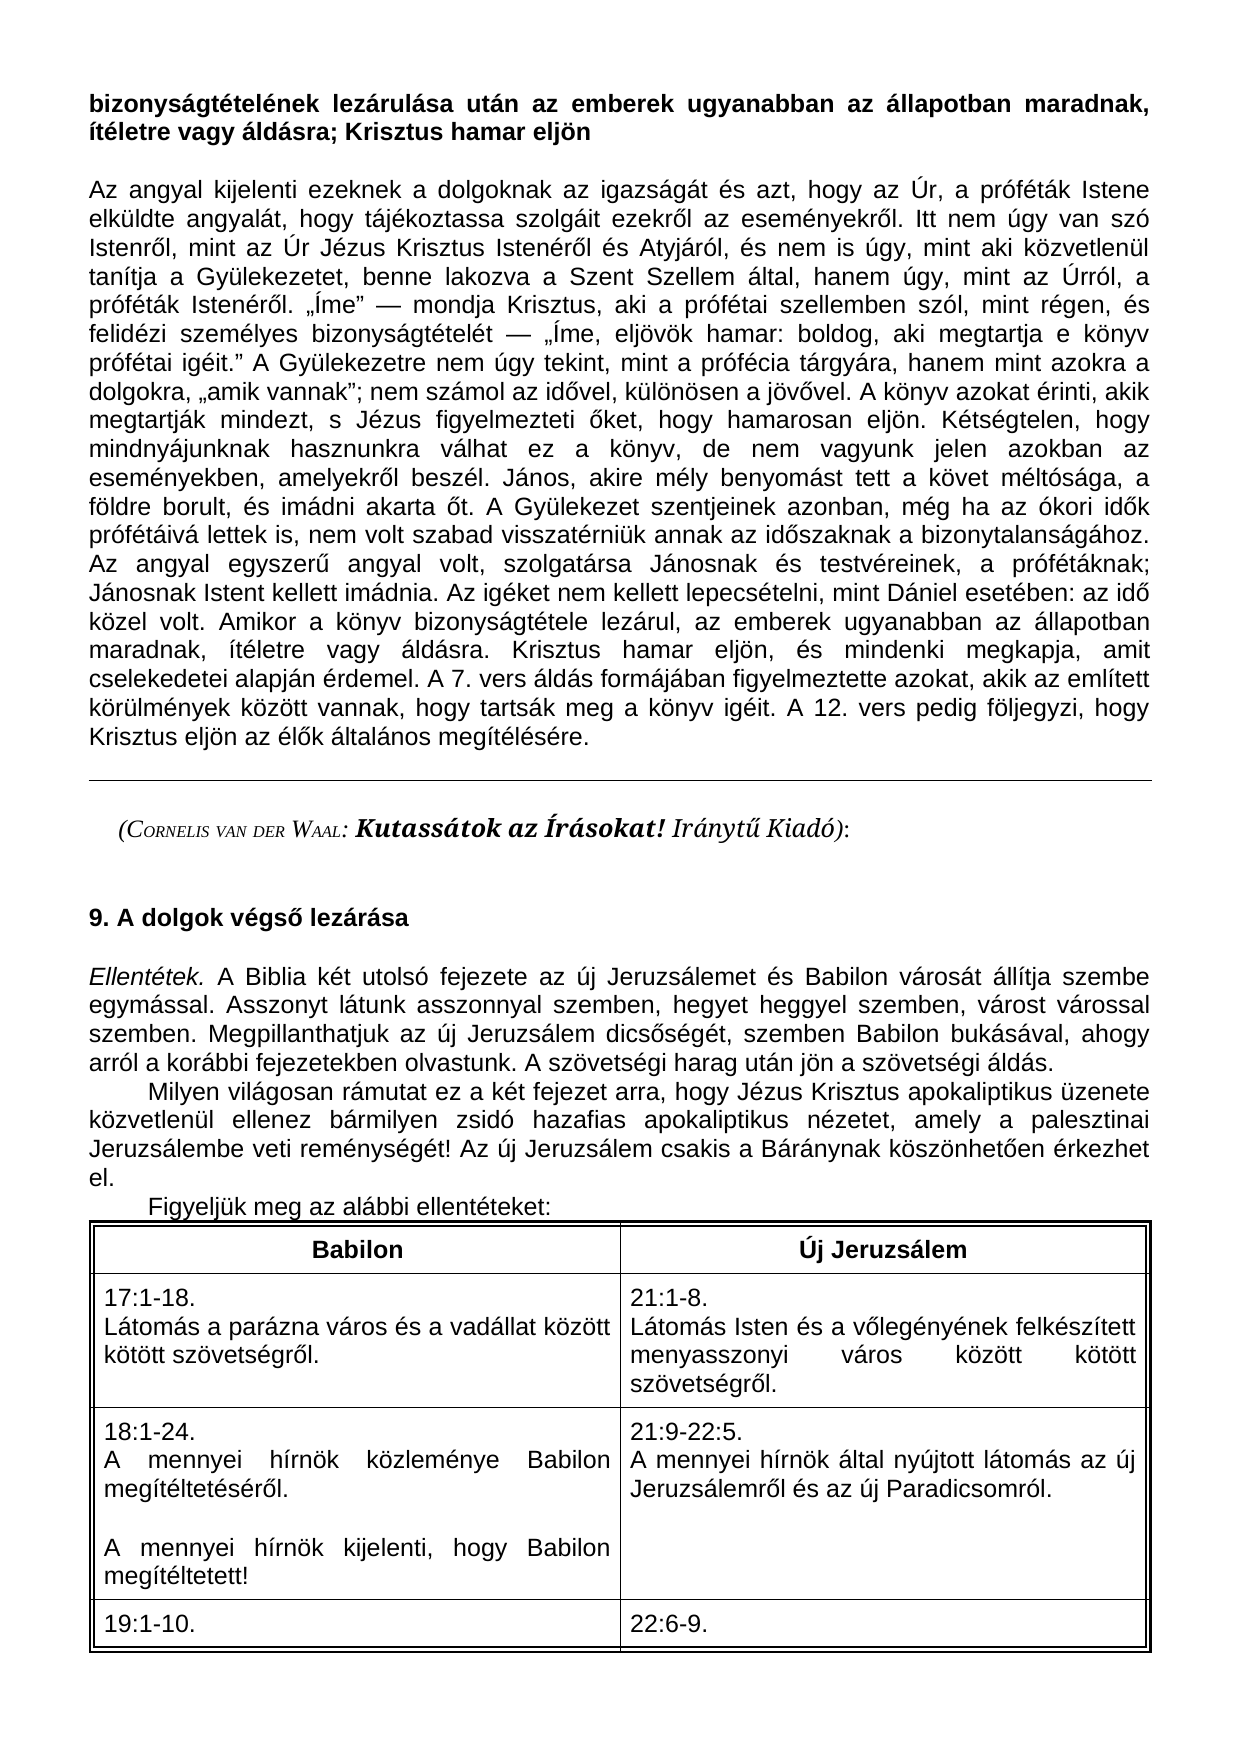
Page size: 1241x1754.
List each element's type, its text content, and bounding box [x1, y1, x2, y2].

text Az angyal kijelenti ezeknek a dolgoknak az igazságát és azt, hogy az Úr, a próféták Istene elküldte angyalát, hogy tájékoztassa szolgáit ezekről az eseményekről. Itt nem úgy van szó Istenről, mint az Úr Jézus Krisztus Istenéről és Atyjáról, és nem is úgy, mint aki közvetlenül tanítja a Gyülekezetet, benne lakozva a Szent Szellem által, hanem úgy, mint az Úrról, a próféták Istenéről. „Íme” — mondja Krisztus, aki a prófétai szellemben szól, mint régen, és felidézi személyes bizonyságtételét — „Íme, eljövök hamar: boldog, aki megtartja e könyv prófétai igéit.” A Gyülekezetre nem úgy tekint, mint a prófécia tárgyára, hanem mint azokra a dolgokra, „amik vannak”; nem számol az idővel, különösen a jövővel. A könyv azokat érinti, akik megtartják mindezt, s Jézus figyelmezteti őket, hogy hamarosan eljön. Kétségtelen, hogy mindnyájunknak hasznunkra válhat ez a könyv, de nem vagyunk jelen azokban az eseményekben, amelyekről beszél. János, akire mély benyomást tett a követ méltósága, a földre borult, és imádni akarta őt. A Gyülekezet szentjeinek azonban, még ha az ókori idők prófétáivá lettek is, nem volt szabad visszatérniük annak az időszaknak a bizonytalanságához. Az angyal egyszerű angyal volt, szolgatársa Jánosnak és testvéreinek, a prófétáknak; Jánosnak Istent kellett imádnia. Az igéket nem kellett lepecsételni, mint Dániel esetében: az idő közel volt. Amikor a könyv bizonyságtétele lezárul, az emberek ugyanabban az állapotban maradnak, ítéletre vagy áldásra. Krisztus hamar eljön, és mindenki megkapja, amit cselekedetei alapján érdemel. A 7. vers áldás formájában figyelmeztette azokat, akik az említett körülmények között vannak, hogy tartsák meg a könyv igéit. A 12. vers pedig följegyzi, hogy Krisztus eljön az élők általános megítélésére. [88, 176, 1152, 751]
text (Cornelis van der Waal: Kutassátok az Írásokat! Iránytű Kiadó): [88, 781, 1152, 874]
table_header Új Jeruzsálem [621, 1227, 1145, 1273]
table_header Babilon [95, 1227, 620, 1273]
text bizonyságtételének lezárulása után az emberek ugyanabban az állapotban maradnak, ítéletre vagy áldásra; Krisztus hamar eljön [88, 88, 1152, 146]
table_cell 18:1-24. A mennyei hírnök közleménye Babilon megítéltetéséről. A mennyei hírnök kijelenti, hogy Babilon megítéltetett! [95, 1408, 620, 1599]
table_cell 19:1-10. [91, 1600, 620, 1651]
table_cell 21:9-22:5. A mennyei hírnök által nyújtott látomás az új Jeruzsálemről és az új Paradicsomról. [621, 1408, 1145, 1599]
text 9. A dolgok végső lezárása [88, 903, 1152, 932]
text Figyeljük meg az alábbi ellentéteket: [88, 1192, 1152, 1220]
text Milyen világosan rámutat ez a két fejezet arra, hogy Jézus Krisztus apokaliptikus üzenete közvetlenül ellenez bármilyen zsidó hazafias apokaliptikus nézetet, amely a palesztinai Jeruzsálembe veti reménységét! Az új Jeruzsálem csakis a Báránynak köszönhetően érkezhet el. [88, 1077, 1152, 1192]
table_cell 17:1-18. Látomás a parázna város és a vadállat között kötött szövetségről. [95, 1274, 620, 1407]
text Ellentétek. A Biblia két utolsó fejezete az új Jeruzsálemet és Babilon városát állítja szembe egymással. Asszonyt látunk asszonnyal szemben, hegyet heggyel szemben, várost várossal szemben. Megpillanthatjuk az új Jeruzsálem dicsőségét, szemben Babilon bukásával, ahogy arról a korábbi fejezetekben olvastunk. A szövetségi harag után jön a szövetségi áldás. [88, 962, 1152, 1077]
table_cell 22:6-9. [621, 1600, 1149, 1651]
table_cell 21:1-8. Látomás Isten és a vőlegényének felkészített menyasszonyi város között kötött szövetségről. [621, 1274, 1145, 1407]
